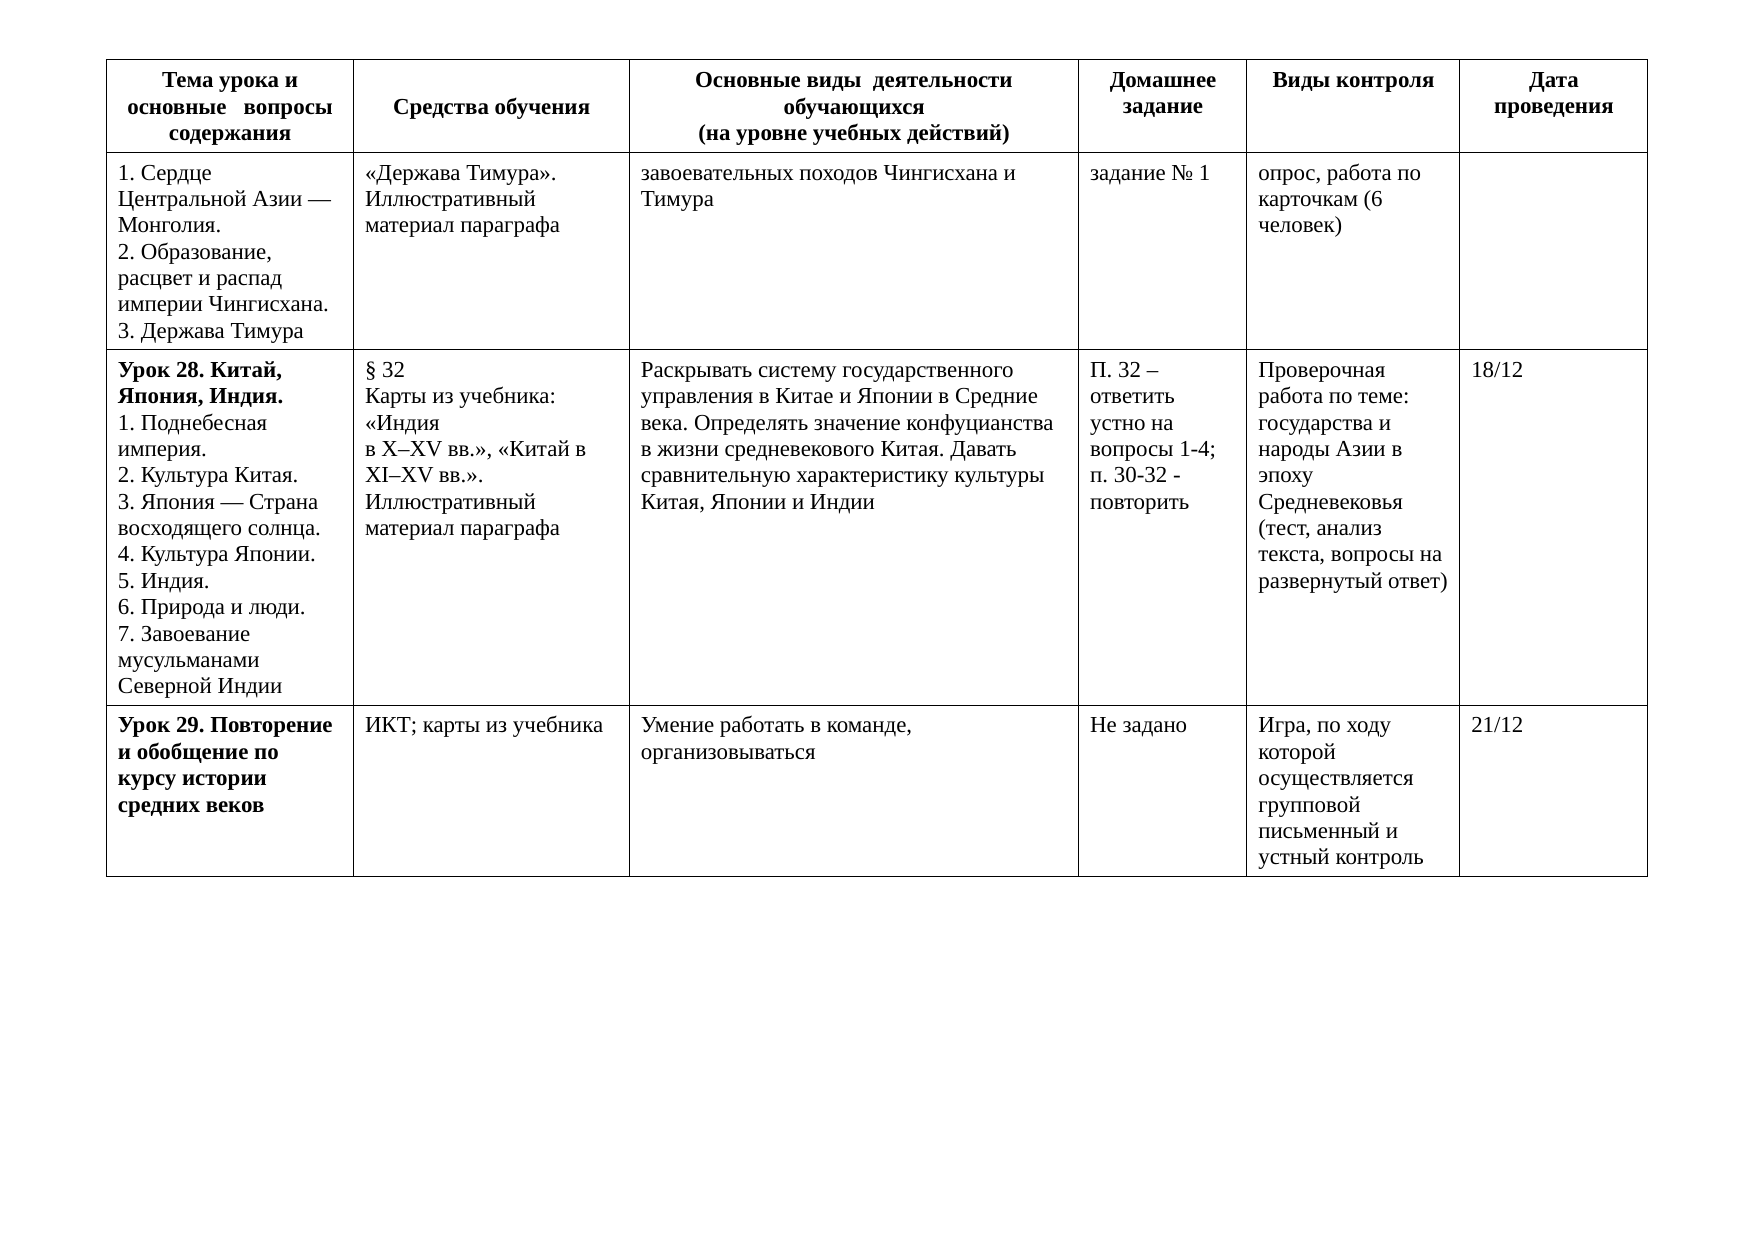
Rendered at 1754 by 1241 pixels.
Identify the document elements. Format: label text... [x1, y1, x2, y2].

table_header Основные виды деятельности обучающихся (на уровне учебных действий) [630, 60, 1078, 152]
table_cell ИКТ; карты из учебника [354, 706, 629, 876]
table_cell задание № 1 [1079, 153, 1246, 349]
table_cell [1460, 153, 1647, 349]
table_cell опрос, работа по карточкам (6 человек) [1247, 153, 1459, 349]
table_header Виды контроля [1247, 60, 1459, 152]
table_cell Не задано [1079, 706, 1246, 876]
table_header Дата проведения [1460, 60, 1647, 152]
table_header Тема урока и основные вопросы содержания [107, 60, 353, 152]
table_cell П. 32 – ответить устно на вопросы 1-4; п. 30-32 - повторить [1079, 350, 1246, 704]
table_cell Проверочная работа по теме: государства и народы Азии в эпоху Средневековья (тест, анализ текста, вопросы на развернутый ответ) [1247, 350, 1459, 704]
table_cell Игра, по ходу которой осуществляется групповой письменный и устный контроль [1247, 706, 1459, 876]
table_cell 18/12 [1460, 350, 1647, 704]
table_cell § 32 Карты из учебника: «Индия в X–XV вв.», «Китай в XI–XV вв.». Иллюстративный материал параграфа [354, 350, 629, 704]
table_cell завоевательных походов Чингисхана и Тимура [630, 153, 1078, 349]
table_cell Урок 29. Повторение и обобщение по курсу истории средних веков [107, 706, 353, 876]
table_header Домашнее задание [1079, 60, 1246, 152]
table_cell 1. Сердце Центральной Азии — Монголия. 2. Образование, расцвет и распад империи Чингисхана. 3. Держава Тимура [107, 153, 353, 349]
table_cell «Держава Тимура». Иллюстративный материал параграфа [354, 153, 629, 349]
table_cell 21/12 [1460, 706, 1647, 876]
table_cell Урок 28. Китай, Япония, Индия. 1. Поднебесная империя. 2. Культура Китая. 3. Япония — Страна восходящего солнца. 4. Культура Японии. 5. Индия. 6. Природа и люди. 7. Завоевание мусульманами Северной Индии [107, 350, 353, 704]
table_cell Умение работать в команде, организовываться [630, 706, 1078, 876]
table_header Средства обучения [354, 60, 629, 152]
table_cell Раскрывать систему государственного управления в Китае и Японии в Средние века. Определять значение конфуцианства в жизни средневекового Китая. Давать сравнительную характеристику культуры Китая, Японии и Индии [630, 350, 1078, 704]
